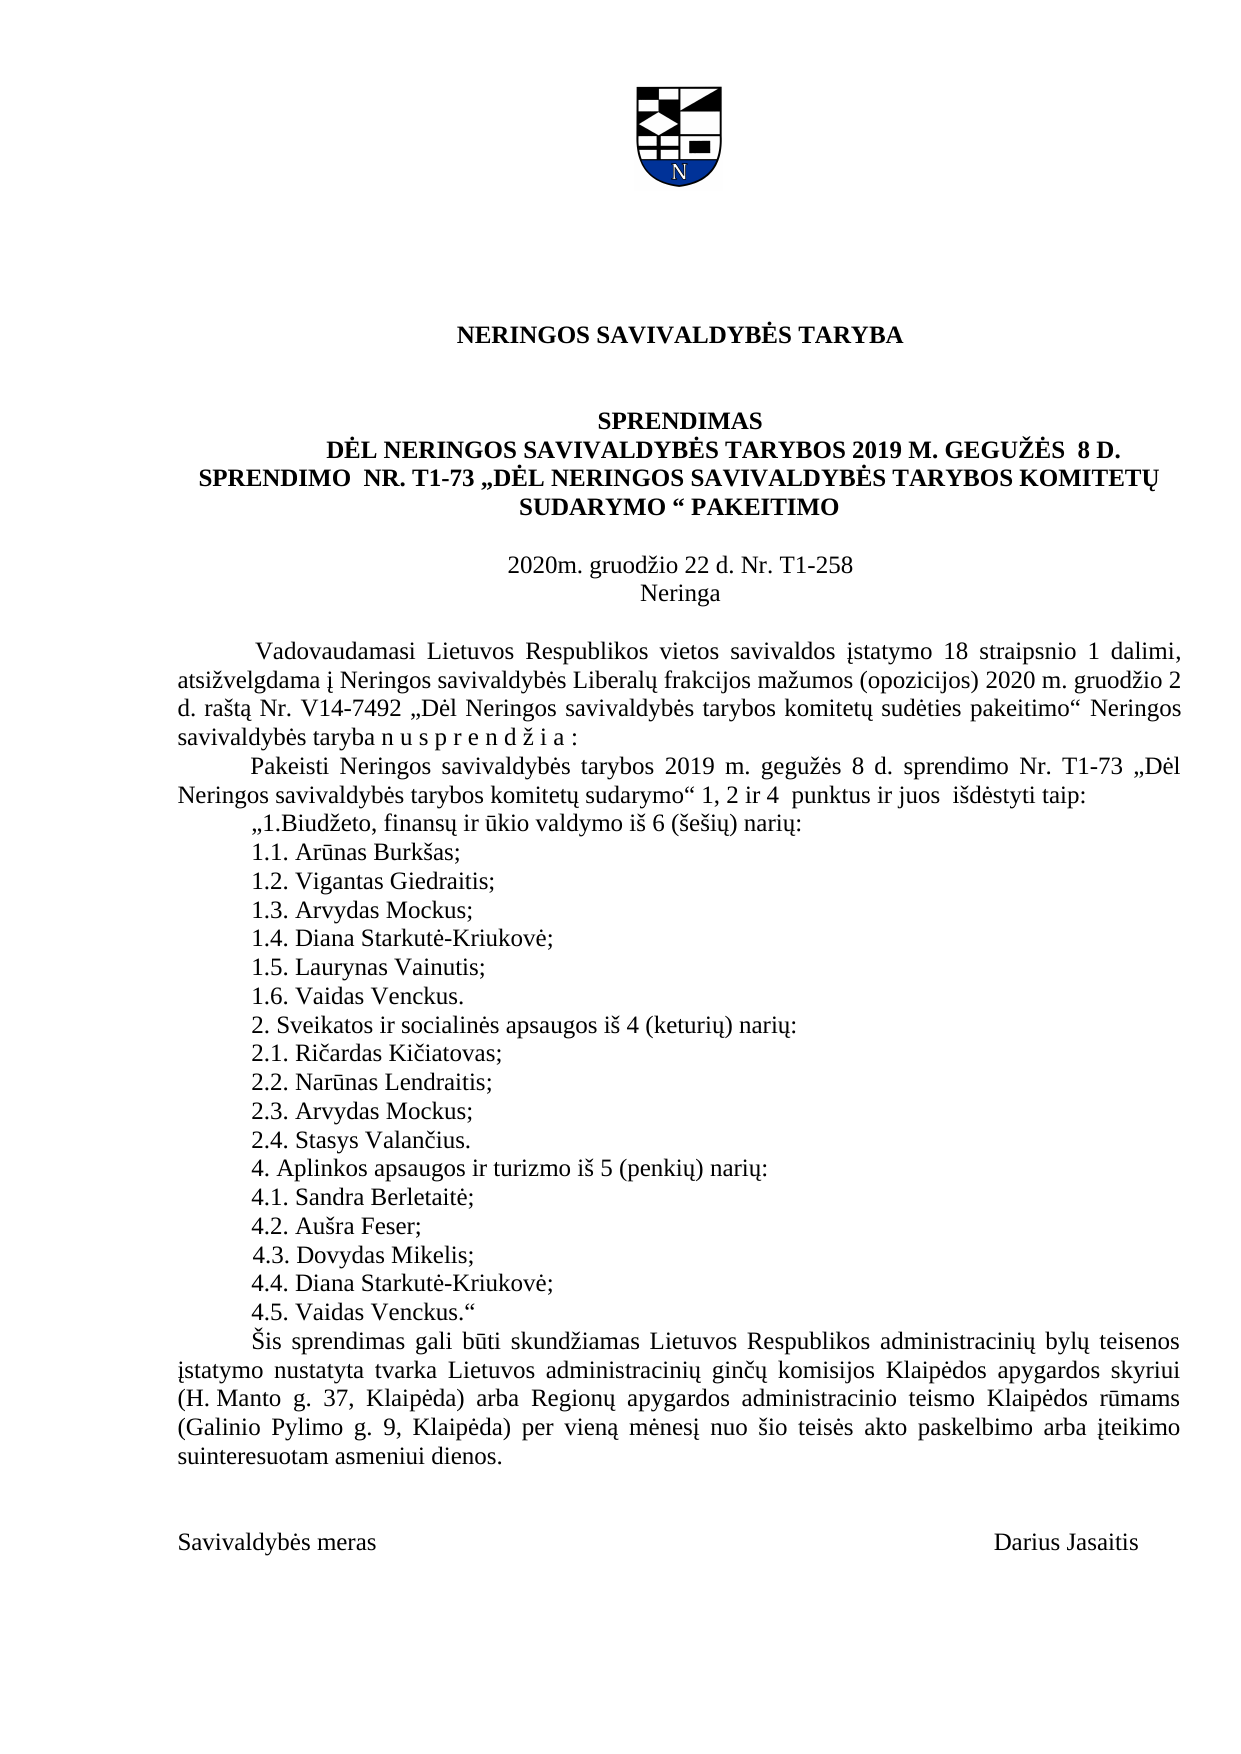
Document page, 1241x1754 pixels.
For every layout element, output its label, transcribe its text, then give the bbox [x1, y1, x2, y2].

text 2.2. Narūnas Lendraitis; [177, 1067, 1181, 1096]
text SPRENDIMAS [177, 406, 1183, 435]
text 2. Sveikatos ir socialinės apsaugos iš 4 (keturių) narių: [177, 1010, 1181, 1038]
text 2.3. Arvydas Mockus; [177, 1096, 1181, 1125]
text 4.2. Aušra Feser; [177, 1211, 1181, 1240]
text Neringa [177, 578, 1183, 607]
text NERINGOS SAVIVALDYBĖS TARYBA [177, 320, 1183, 348]
text 4.5. Vaidas Venckus.“ [177, 1297, 1181, 1326]
text Pakeisti Neringos savivaldybės tarybos 2019 m. gegužės 8 d. sprendimo Nr. T1-73 „Dėl Neringos savivaldybės tarybos komitetų sudarymo“ 1, 2 ir 4 punktus ir juos išdėstyti taip: [177, 751, 1181, 808]
text 1.3. Arvydas Mockus; [177, 895, 1181, 923]
text Savivaldybės meras Darius Jasaitis [177, 1527, 1181, 1585]
text 1.4. Diana Starkutė-Kriukovė; [177, 923, 1181, 952]
text 2.4. Stasys Valančius. [177, 1125, 1181, 1153]
text 4.4. Diana Starkutė-Kriukovė; [177, 1268, 1181, 1297]
text 1.2. Vigantas Giedraitis; [177, 866, 1181, 895]
text 1.5. Laurynas Vainutis; [177, 952, 1181, 981]
text DĖL NERINGOS SAVIVALDYBĖS TARYBOS 2019 M. GEGUŽĖS 8 D. SPRENDIMO NR. T1-73 „DĖL NERINGOS SAVIVALDYBĖS TARYBOS KOMITETŲ SUDARYMO “ PAKEITIMO [177, 435, 1181, 521]
text 4. Aplinkos apsaugos ir turizmo iš 5 (penkių) narių: [177, 1153, 1181, 1182]
text 2020m. gruodžio 22 d. Nr. T1-258 [177, 550, 1183, 578]
text Šis sprendimas gali būti skundžiamas Lietuvos Respublikos administracinių bylų teisenos įstatymo nustatyta tvarka Lietuvos administracinių ginčų komisijos Klaipėdos apygardos skyriui (H. Manto g. 37, Klaipėda) arba Regionų apygardos administracinio teismo Klaipėdos rūmams (Galinio Pylimo g. 9, Klaipėda) per vieną mėnesį nuo šio teisės akto paskelbimo arba įteikimo suinteresuotam asmeniui dienos. [177, 1326, 1181, 1470]
text 4.3. Dovydas Mikelis; [252, 1240, 1181, 1268]
text 4.1. Sandra Berletaitė; [177, 1182, 1181, 1211]
text 2.1. Ričardas Kičiatovas; [177, 1038, 1181, 1067]
text Vadovaudamasi Lietuvos Respublikos vietos savivaldos įstatymo 18 straipsnio 1 dalimi, atsižvelgdama į Neringos savivaldybės Liberalų frakcijos mažumos (opozicijos) 2020 m. gruodžio 2 d. raštą Nr. V14-7492 „Dėl Neringos savivaldybės tarybos komitetų sudėties pakeitimo“ Neringos savivaldybės taryba nusprendžia: [177, 636, 1181, 751]
text 1.6. Vaidas Venckus. [177, 981, 1181, 1010]
text „1.Biudžeto, finansų ir ūkio valdymo iš 6 (šešių) narių: [177, 808, 1181, 837]
text 1.1. Arūnas Burkšas; [177, 837, 1181, 866]
